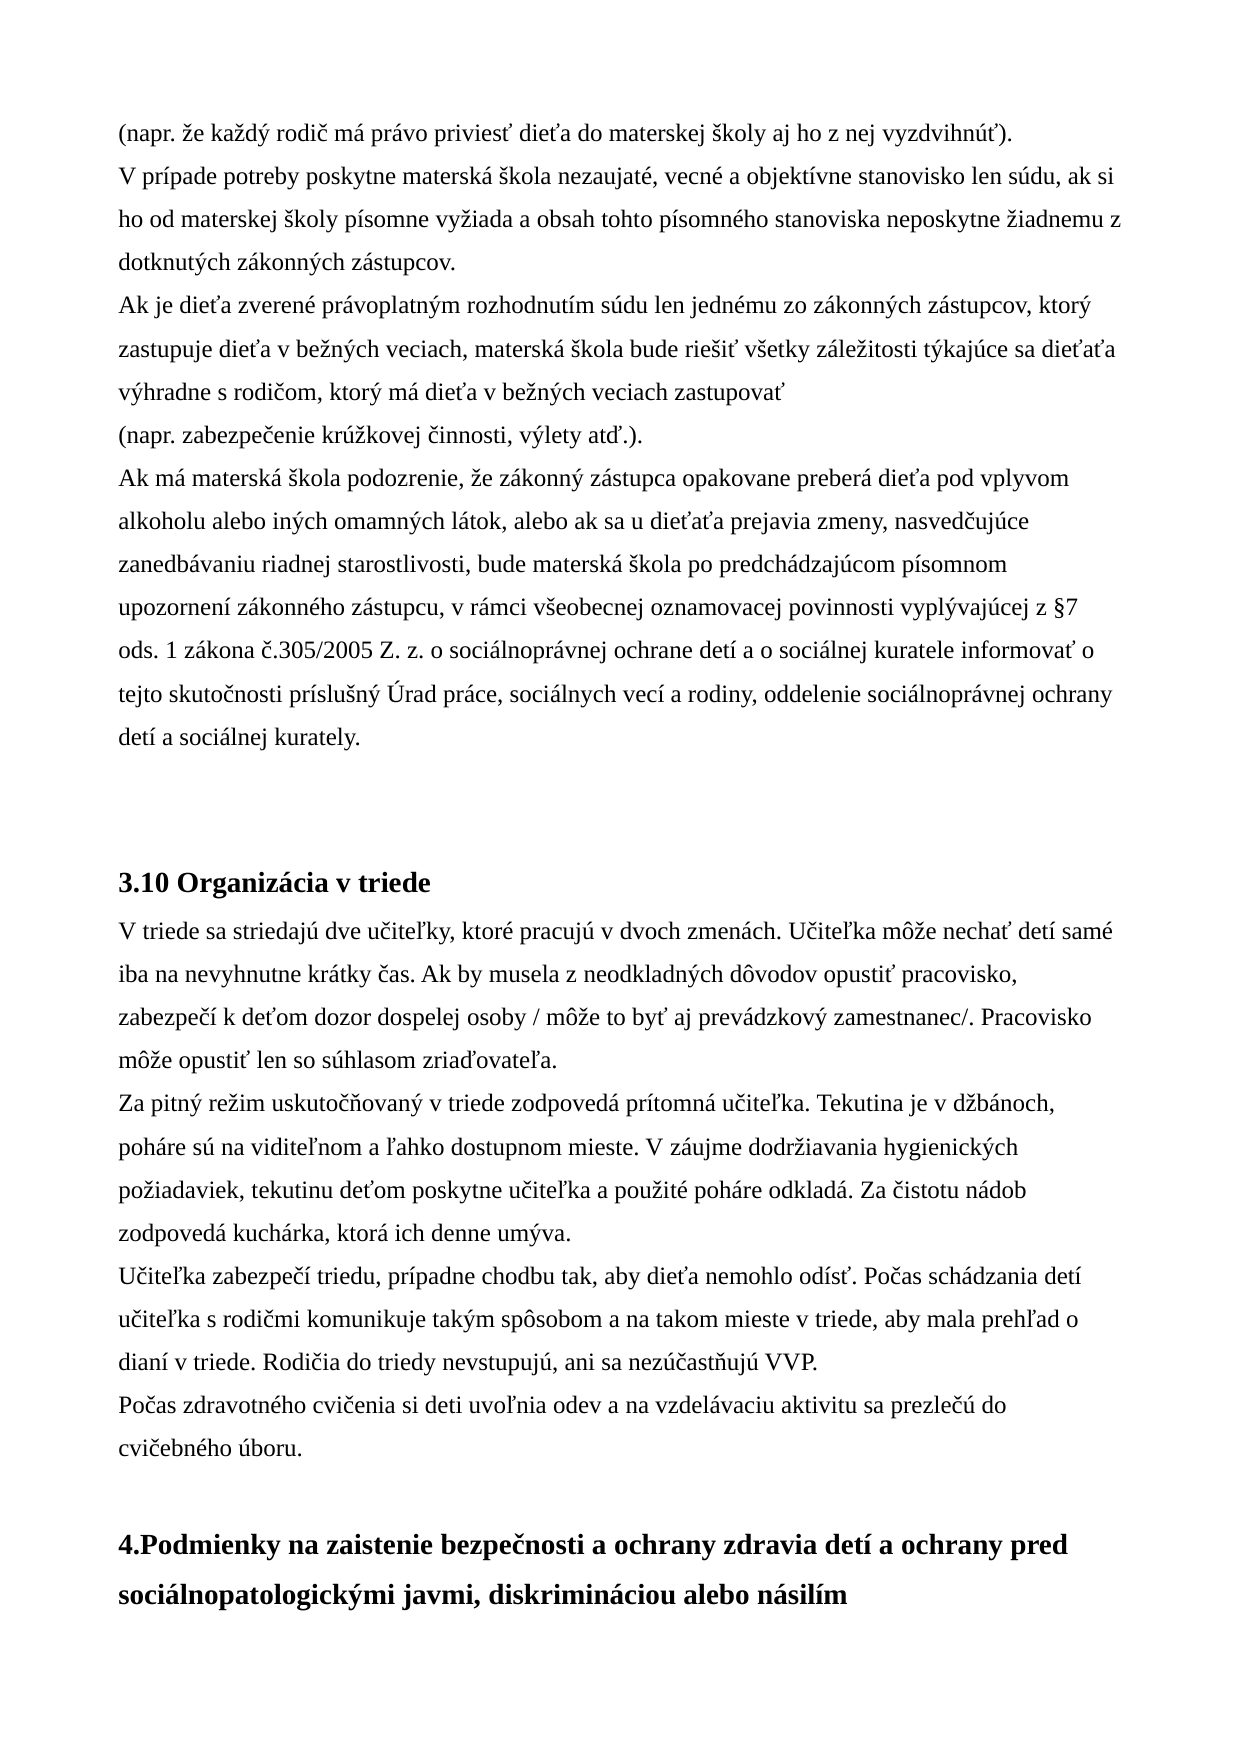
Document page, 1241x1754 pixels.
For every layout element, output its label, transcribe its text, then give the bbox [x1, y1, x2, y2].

text Ak má materská škola podozrenie, že zákonný zástupca opakovane preberá dieťa pod vplyvom alkoholu alebo iných omamných látok, alebo ak sa u dieťaťa prejavia zmeny, nasvedčujúce zanedbávaniu riadnej starostlivosti, bude materská škola po predchádzajúcom písomnom upozornení zákonného zástupcu, v rámci všeobecnej oznamovacej povinnosti vyplývajúcej z §7 ods. 1 zákona č.305/2005 Z. z. o sociálnoprávnej ochrane detí a o sociálnej kuratele informovať o tejto skutočnosti príslušný Úrad práce, sociálnych vecí a rodiny, oddelenie sociálnoprávnej ochrany detí a sociálnej kurately. [118, 463, 1122, 751]
text Počas zdravotného cvičenia si deti uvoľnia odev a na vzdelávaciu aktivitu sa prezlečú do cvičebného úboru. [118, 1390, 1122, 1462]
text V prípade potreby poskytne materská škola nezaujaté, vecné a objektívne stanovisko len súdu, ak si ho od materskej školy písomne vyžiada a obsah tohto písomného stanoviska neposkytne žiadnemu z dotknutých zákonných zástupcov. [118, 161, 1122, 276]
text (napr. že každý rodič má právo priviesť dieťa do materskej školy aj ho z nej vyzdvihnúť). [118, 118, 1122, 147]
text Učiteľka zabezpečí triedu, prípadne chodbu tak, aby dieťa nemohlo odísť. Počas schádzania detí učiteľka s rodičmi komunikuje takým spôsobom a na takom mieste v triede, aby mala prehľad o dianí v triede. Rodičia do triedy nevstupujú, ani sa nezúčastňujú VVP. [118, 1261, 1122, 1376]
text Ak je dieťa zverené právoplatným rozhodnutím súdu len jednému zo zákonných zástupcov, ktorý zastupuje dieťa v bežných veciach, materská škola bude riešiť všetky záležitosti týkajúce sa dieťaťa výhradne s rodičom, ktorý má dieťa v bežných veciach zastupovať [118, 291, 1122, 406]
text Za pitný režim uskutočňovaný v triede zodpovedá prítomná učiteľka. Tekutina je v džbánoch, poháre sú na viditeľnom a ľahko dostupnom mieste. V záujme dodržiavania hygienických požiadaviek, tekutinu deťom poskytne učiteľka a použité poháre odkladá. Za čistotu nádob zodpovedá kuchárka, ktorá ich denne umýva. [118, 1088, 1122, 1247]
text (napr. zabezpečenie krúžkovej činnosti, výlety atď.). [118, 420, 1122, 449]
text V triede sa striedajú dve učiteľky, ktoré pracujú v dvoch zmenách. Učiteľka môže nechať detí samé iba na nevyhnutne krátky čas. Ak by musela z neodkladných dôvodov opustiť pracovisko, zabezpečí k deťom dozor dospelej osoby / môže to byť aj prevádzkový zamestnanec/. Pracovisko môže opustiť len so súhlasom zriaďovateľa. [118, 916, 1122, 1074]
text 4.Podmienky na zaistenie bezpečnosti a ochrany zdravia detí a ochrany pred sociálnopatologickými javmi, diskrimináciou alebo násilím [118, 1477, 1122, 1611]
text 3.10 Organizácia v triede [118, 866, 1122, 899]
